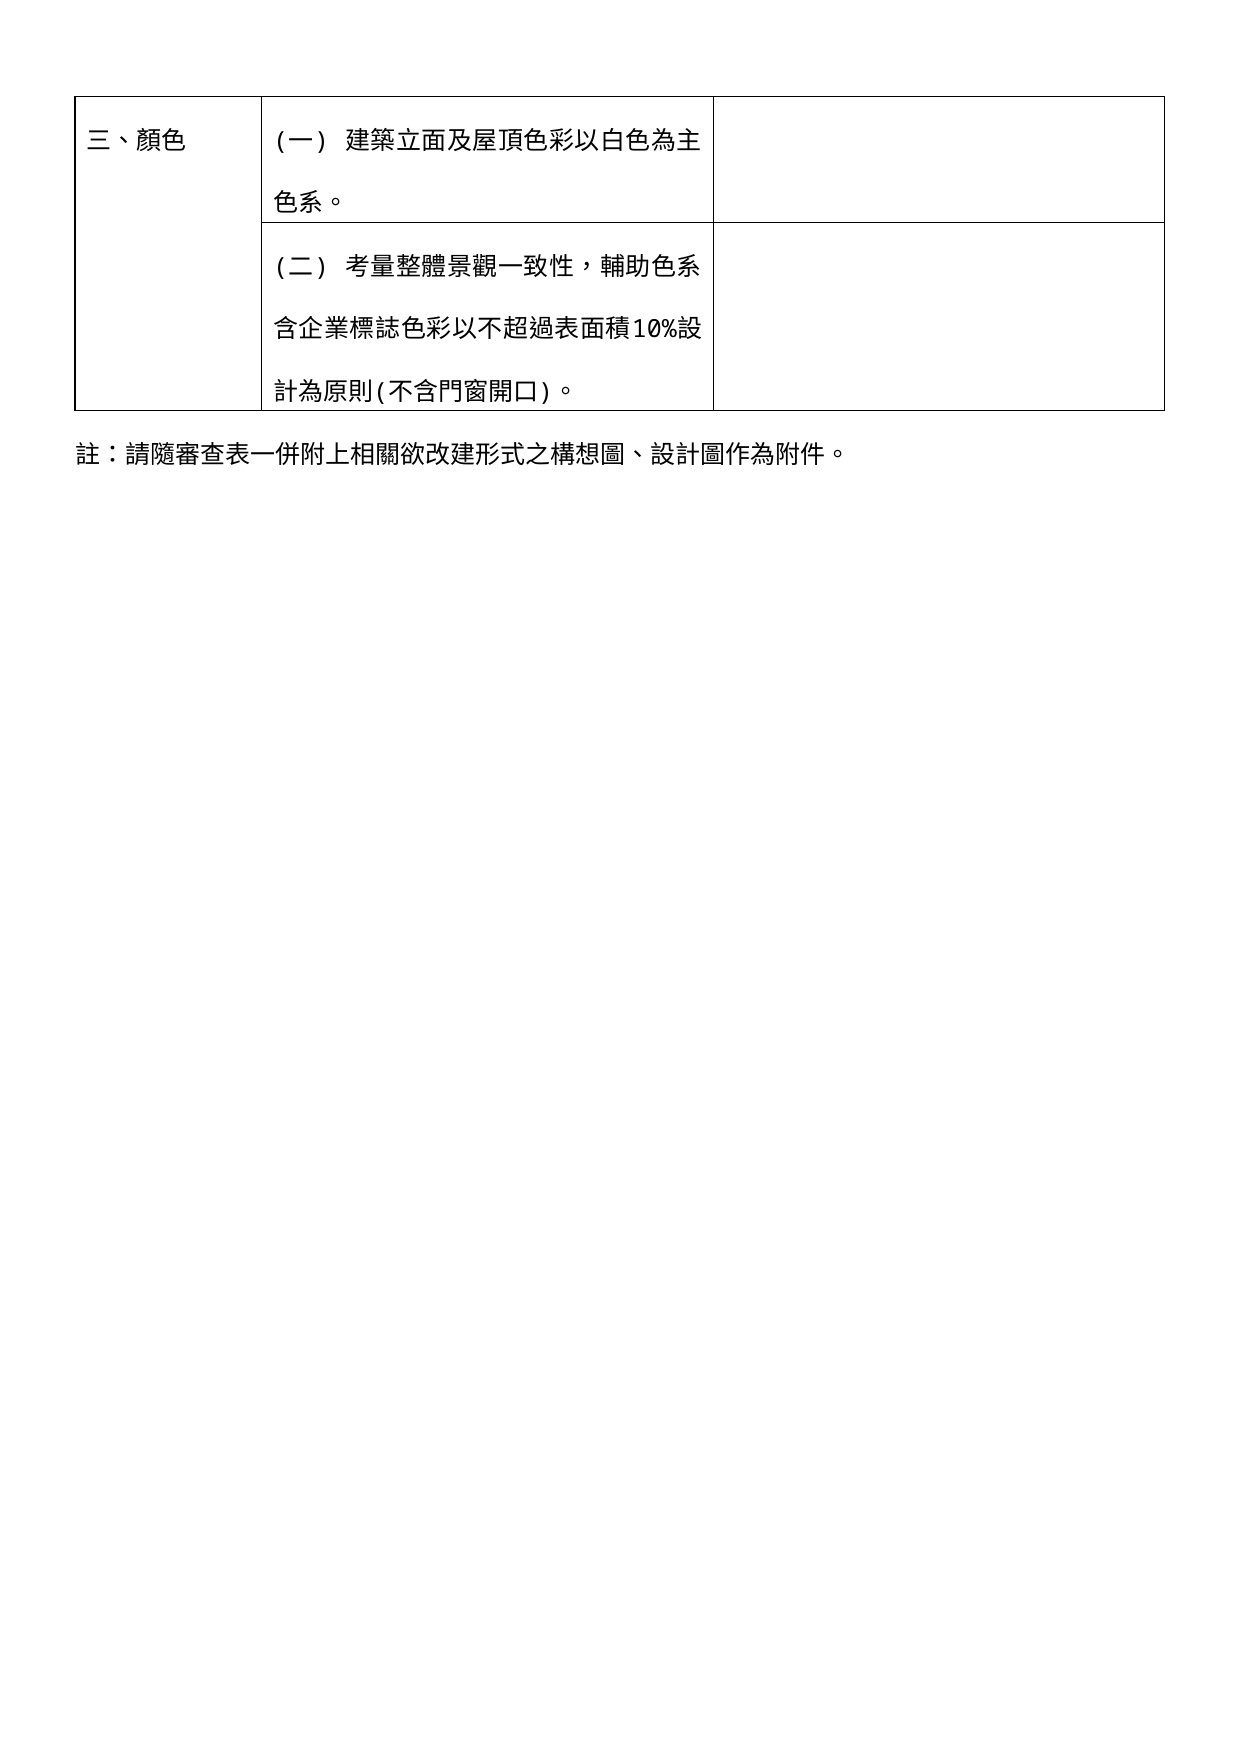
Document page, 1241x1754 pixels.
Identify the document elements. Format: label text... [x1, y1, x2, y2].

table_cell 三、顏色 [76, 97, 261, 410]
table_cell [714, 97, 1164, 222]
table_cell [714, 223, 1164, 410]
table_cell (一) 建築立面及屋頂色彩以白色為主色系。 [262, 97, 713, 222]
text 註：請隨審查表一併附上相關欲改建形式之構想圖、設計圖作為附件。 [75, 411, 1165, 474]
table_cell (二) 考量整體景觀一致性，輔助色系含企業標誌色彩以不超過表面積10%設計為原則(不含門窗開口)。 [262, 223, 713, 410]
